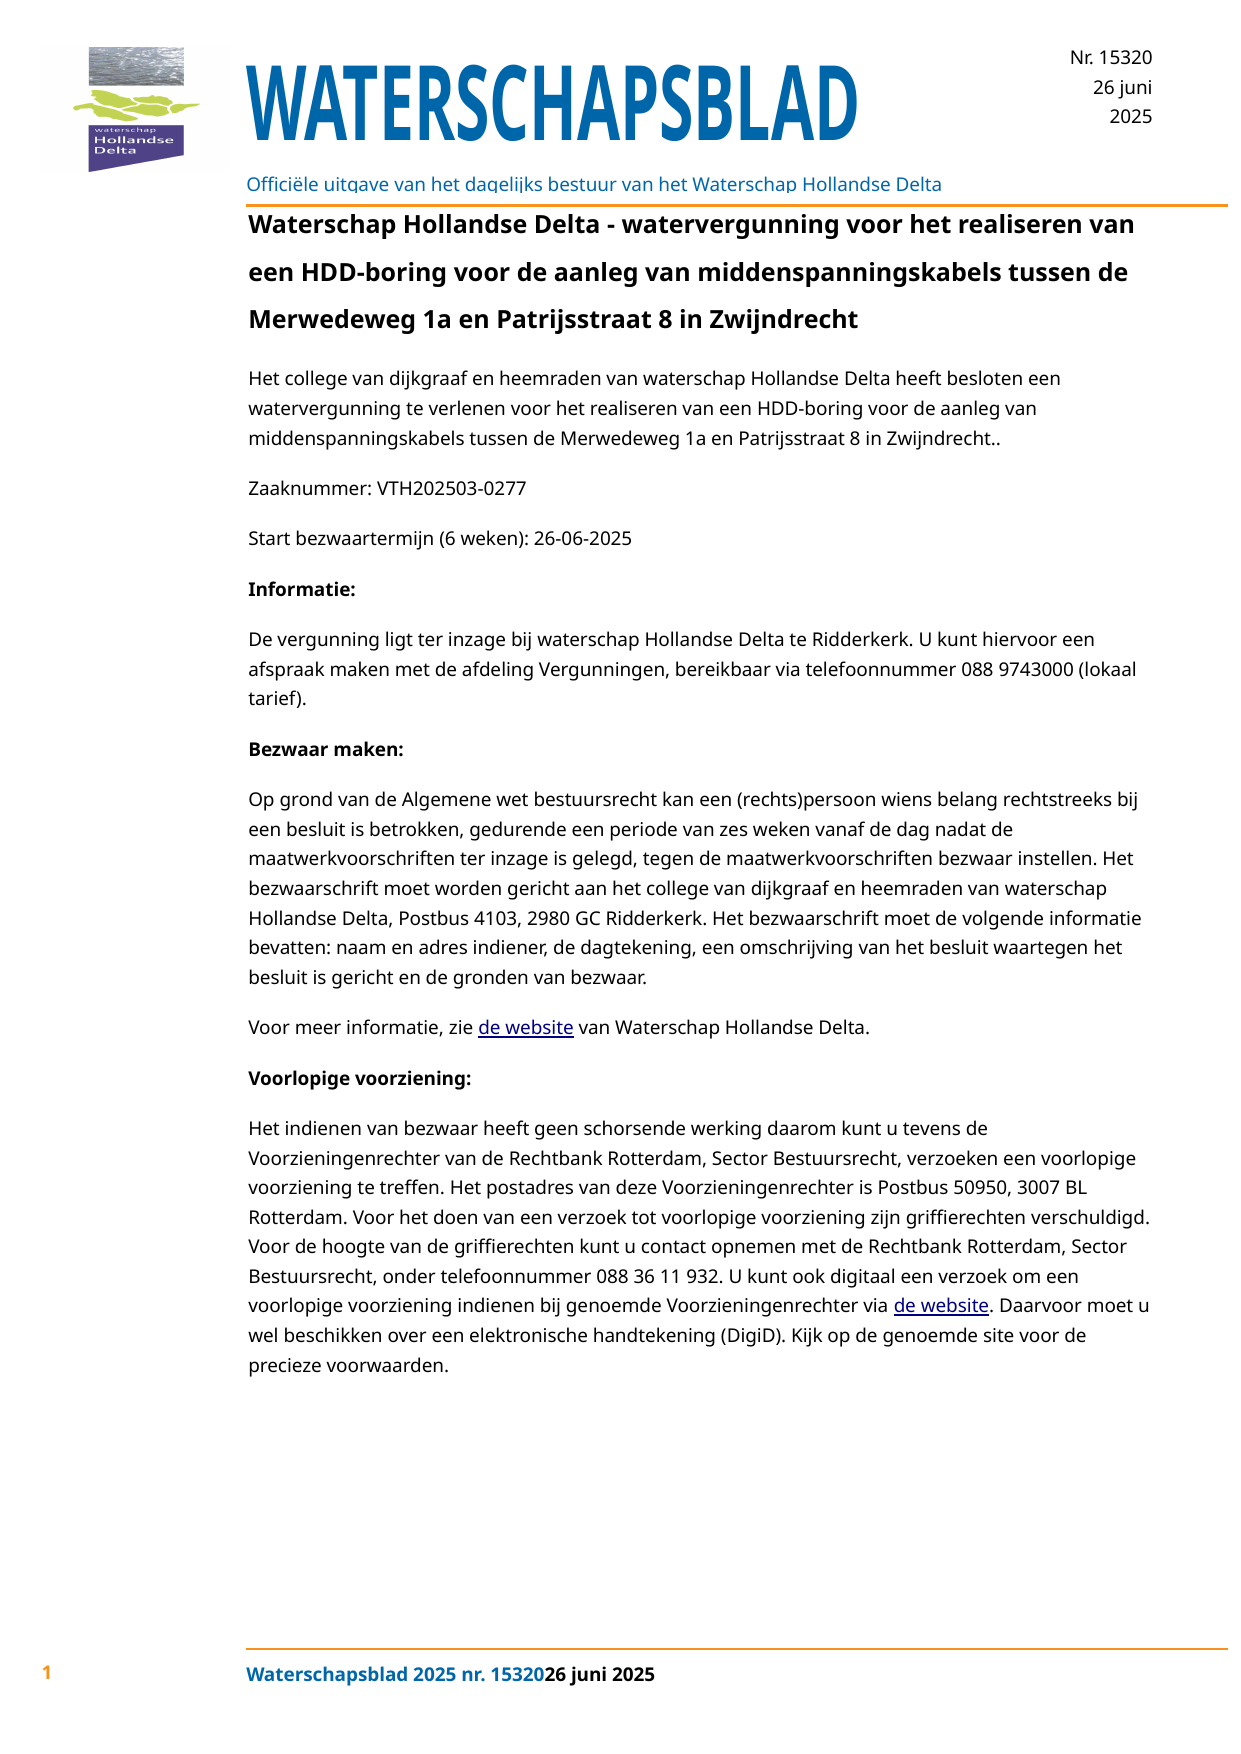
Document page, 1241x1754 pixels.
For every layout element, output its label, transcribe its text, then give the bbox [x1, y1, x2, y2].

text Het indienen van bezwaar heeft geen schorsende werking daarom kunt u tevens de Voorzieningenrechter van de Rechtbank Rotterdam, Sector Bestuursrecht, verzoeken een voorlopige voorziening te treffen. Het postadres van deze Voorzieningenrechter is Postbus 50950, 3007 BL Rotterdam. Voor het doen van een verzoek tot voorlopige voorziening zijn griffierechten verschuldigd. Voor de hoogte van de griffierechten kunt u contact opnemen met de Rechtbank Rotterdam, Sector Bestuursrecht, onder telefoonnummer 088 36 11 932. U kunt ook digitaal een verzoek om een voorlopige voorziening indienen bij genoemde Voorzieningenrechter via de website. Daarvoor moet u wel beschikken over een elektronische handtekening (DigiD). Kijk op de genoemde site voor de precieze voorwaarden. [248, 1115, 1152, 1377]
text Waterschap Hollandse Delta - watervergunning voor het realiseren van een HDD-boring voor de aanleg van middenspanningskabels tussen de Merwedeweg 1a en Patrijsstraat 8 in Zwijndrecht [248, 207, 1152, 336]
text Informatie: [248, 576, 1152, 602]
picture [41, 47, 231, 172]
text De vergunning ligt ter inzage bij waterschap Hollandse Delta te Ridderkerk. U kunt hiervoor een afspraak maken met de afdeling Vergunningen, bereikbaar via telefoonnummer 088 9743000 (lokaal tarief). [248, 626, 1152, 711]
text Het college van dijkgraaf en heemraden van waterschap Hollandse Delta heeft besloten een watervergunning te verlenen voor het realiseren van een HDD-boring voor de aanleg van middenspanningskabels tussen de Merwedeweg 1a en Patrijsstraat 8 in Zwijndrecht.. [248, 366, 1152, 450]
text Start bezwaartermijn (6 weken): 26-06-2025 [248, 526, 1152, 551]
text Bezwaar maken: [248, 736, 1152, 762]
text Voorlopige voorziening: [248, 1065, 1152, 1090]
text Voor meer informatie, zie de website van Waterschap Hollandse Delta. [248, 1014, 1152, 1040]
text Zaaknummer: VTH202503-0277 [248, 475, 1152, 501]
text Op grond van de Algemene wet bestuursrecht kan een (rechts)persoon wiens belang rechtstreeks bij een besluit is betrokken, gedurende een periode van zes weken vanaf de dag nadat de maatwerkvoorschriften ter inzage is gelegd, tegen de maatwerkvoorschriften bezwaar instellen. Het bezwaarschrift moet worden gericht aan het college van dijkgraaf en heemraden van waterschap Hollandse Delta, Postbus 4103, 2980 GC Ridderkerk. Het bezwaarschrift moet de volgende informatie bevatten: naam en adres indiener, de dagtekening, een omschrijving van het besluit waartegen het besluit is gericht en de gronden van bezwaar. [248, 786, 1152, 989]
